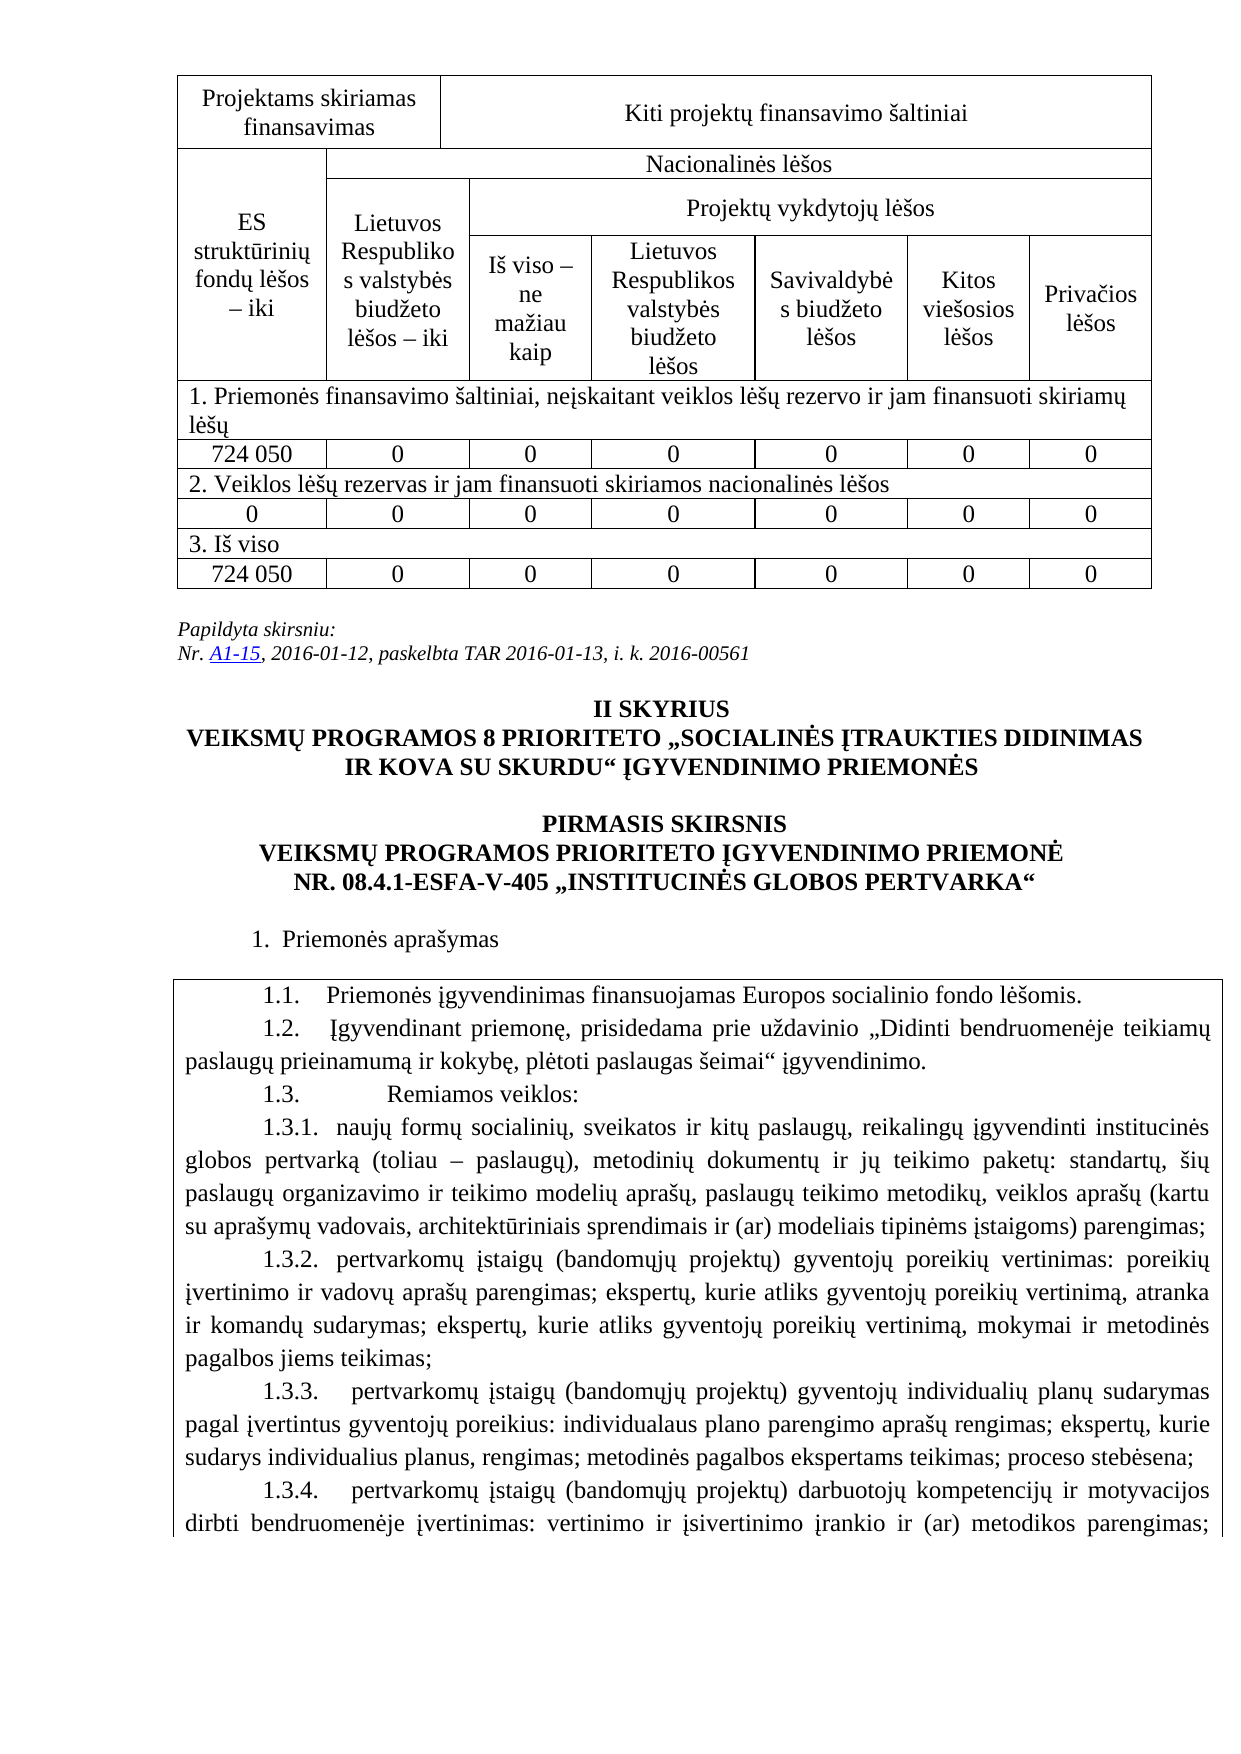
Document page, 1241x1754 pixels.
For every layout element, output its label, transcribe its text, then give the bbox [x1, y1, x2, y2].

table_cell 0 [1030, 559, 1151, 587]
table_cell 3. Iš viso [178, 529, 1151, 558]
table_cell Lietuvos Respublikos valstybės biudžeto lėšos – iki [327, 179, 469, 380]
table_cell 0 [178, 499, 326, 528]
table_cell 724 050 [178, 440, 326, 468]
table_cell 0 [470, 559, 591, 587]
text VEIKSMŲ PROGRAMOS PRIORITETO ĮGYVENDINIMO PRIEMONĖ [177, 838, 1152, 867]
table_cell 2. Veiklos lėšų rezervas ir jam finansuoti skiriamos nacionalinės lėšos [178, 469, 1151, 498]
table_cell 0 [592, 440, 754, 468]
table_cell 0 [327, 559, 469, 587]
text Nr. A1-15, 2016-01-12, paskelbta TAR 2016-01-13, i. k. 2016-00561 [177, 641, 1152, 665]
text 1. Priemonės aprašymas [251, 924, 1152, 953]
table_cell 1. Priemonės finansavimo šaltiniai, neįskaitant veiklos lėšų rezervo ir jam finansuoti skiriamų lėšų [178, 381, 1151, 438]
table_cell Privačios lėšos [1030, 236, 1151, 380]
table_cell Kitos viešosios lėšos [908, 236, 1029, 380]
table_header Projektams skiriamas finansavimas [178, 76, 440, 148]
table_cell Savivaldybės biudžeto lėšos [756, 236, 907, 380]
table_cell 1.3. Remiamos veiklos: 1.3.1. naujų formų socialinių, sveikatos ir kitų paslaugų, reikalingų įgyvendinti institucinės globos pertvarką (toliau – paslaugų), metodinių dokumentų ir jų teikimo paketų: standartų, šių paslaugų organizavimo ir teikimo modelių aprašų, paslaugų teikimo metodikų, veiklos aprašų (kartu su aprašymų vadovais, architektūriniais sprendimais ir (ar) modeliais tipinėms įstaigoms) parengimas; 1.3.2. pertvarkomų įstaigų (bandomųjų projektų) gyventojų poreikių vertinimas: poreikių įvertinimo ir vadovų aprašų parengimas; ekspertų, kurie atliks gyventojų poreikių vertinimą, atranka ir komandų sudarymas; ekspertų, kurie atliks gyventojų poreikių vertinimą, mokymai ir metodinės pagalbos jiems teikimas; 1.3.3. pertvarkomų įstaigų (bandomųjų projektų) gyventojų individualių planų sudarymas pagal įvertintus gyventojų poreikius: individualaus plano parengimo aprašų rengimas; ekspertų, kurie sudarys individualius planus, rengimas; metodinės pagalbos ekspertams teikimas; proceso stebėsena; 1.3.4. pertvarkomų įstaigų (bandomųjų projektų) darbuotojų kompetencijų ir motyvacijos dirbti bendruomenėje įvertinimas: vertinimo ir įsivertinimo įrankio ir (ar) metodikos parengimas; [174, 1079, 1222, 1537]
table_cell Lietuvos Respublikos valstybės biudžeto lėšos [592, 236, 754, 380]
table_cell 0 [592, 499, 754, 528]
table_header Kiti projektų finansavimo šaltiniai [441, 76, 1151, 148]
table_cell 0 [470, 499, 591, 528]
table_header 1.1. Priemonės įgyvendinimas finansuojamas Europos socialinio fondo lėšomis. [174, 980, 1222, 1013]
table_cell 0 [908, 440, 1029, 468]
table_cell 724 050 [178, 559, 326, 587]
table_cell Nacionalinės lėšos [327, 149, 1151, 178]
table_cell 0 [908, 559, 1029, 587]
table_cell Iš viso – ne mažiau kaip [470, 236, 591, 380]
table_cell Projektų vykdytojų lėšos [470, 179, 1151, 235]
text II SKYRIUS [177, 694, 1152, 723]
text VEIKSMŲ PROGRAMOS 8 PRIORITETO „SOCIALINĖS ĮTRAUKTIES DIDINIMAS IR KOVA SU SKURDU“ ĮGYVENDINIMO PRIEMONĖS [177, 723, 1152, 780]
text NR. 08.4.1-ESFA-V-405 „INSTITUCINĖS GLOBOS PERTVARKA“ [177, 867, 1152, 895]
table_cell 0 [756, 440, 907, 468]
table_cell 0 [592, 559, 754, 587]
table_cell 0 [327, 499, 469, 528]
text Papildyta skirsniu: [177, 617, 1152, 641]
text PIRMASIS SKIRSNIS [177, 809, 1152, 838]
table_cell ES struktūrinių fondų lėšos – iki [178, 149, 326, 380]
table_cell 0 [756, 559, 907, 587]
table_cell 0 [908, 499, 1029, 528]
table_cell 0 [1030, 499, 1151, 528]
table_cell 1.2. Įgyvendinant priemonę, prisidedama prie uždavinio „Didinti bendruomenėje teikiamų paslaugų prieinamumą ir kokybę, plėtoti paslaugas šeimai“ įgyvendinimo. [174, 1013, 1222, 1079]
table_cell 0 [756, 499, 907, 528]
table_cell 0 [1030, 440, 1151, 468]
table_cell 0 [327, 440, 469, 468]
table_cell 0 [470, 440, 591, 468]
